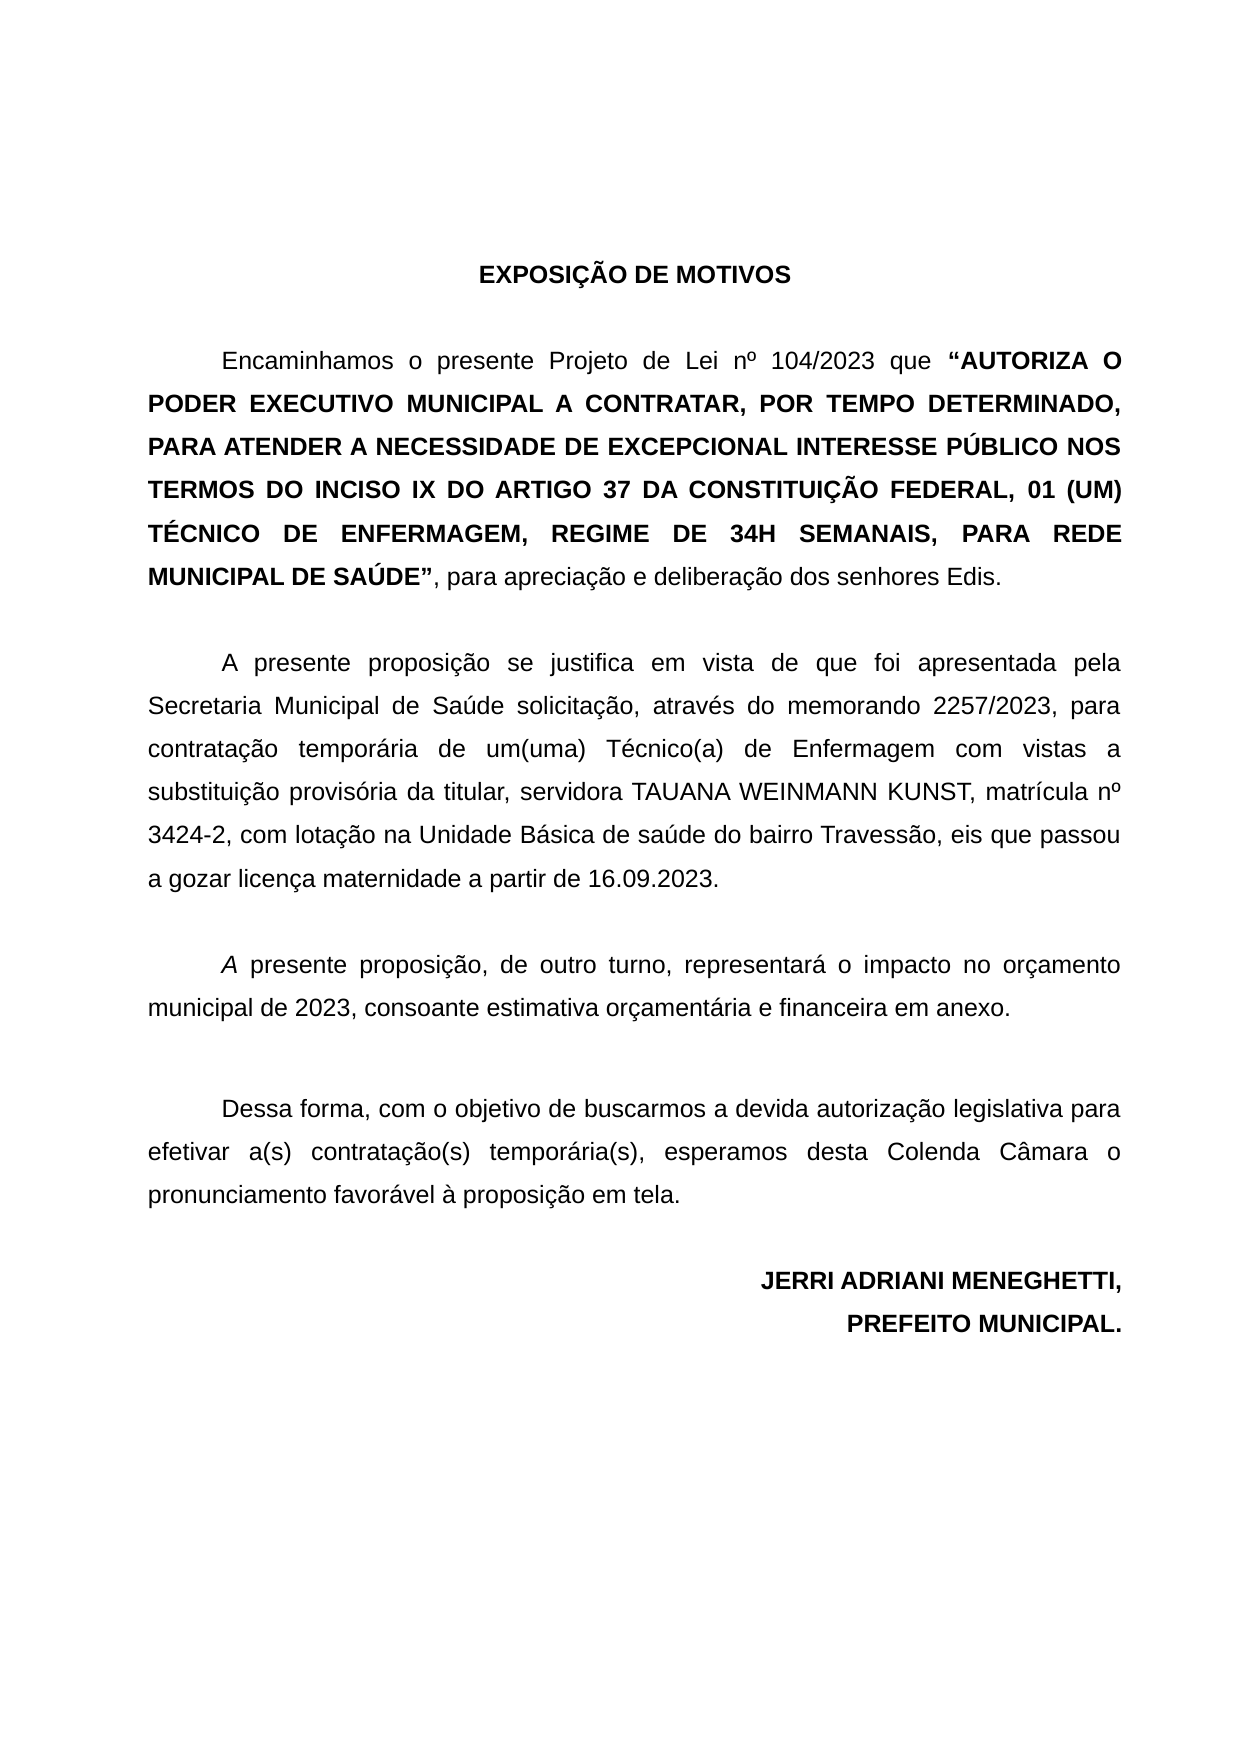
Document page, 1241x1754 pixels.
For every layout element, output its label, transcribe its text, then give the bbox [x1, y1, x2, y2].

text Encaminhamos o presente Projeto de Lei nº 104/2023 que “AUTORIZA O PODER EXECUTIVO MUNICIPAL A CONTRATAR, POR TEMPO DETERMINADO, PARA ATENDER A NECESSIDADE DE EXCEPCIONAL INTERESSE PÚBLICO NOS TERMOS DO INCISO IX DO ARTIGO 37 DA CONSTITUIÇÃO FEDERAL, 01 (UM) TÉCNICO DE ENFERMAGEM, REGIME DE 34H SEMANAIS, PARA REDE MUNICIPAL DE SAÚDE”, para apreciação e deliberação dos senhores Edis. [148, 346, 1122, 590]
text A presente proposição, de outro turno, representará o impacto no orçamento municipal de 2023, consoante estimativa orçamentária e financeira em anexo. [148, 950, 1122, 1022]
text JERRI ADRIANI MENEGHETTI, [516, 1266, 1122, 1295]
text Dessa forma, com o objetivo de buscarmos a devida autorização legislativa para efetivar a(s) contratação(s) temporária(s), esperamos desta Colenda Câmara o pronunciamento favorável à proposição em tela. [148, 1094, 1122, 1209]
text A presente proposição se justifica em vista de que foi apresentada pela Secretaria Municipal de Saúde solicitação, através do memorando 2257/2023, para contratação temporária de um(uma) Técnico(a) de Enfermagem com vistas a substituição provisória da titular, servidora TAUANA WEINMANN KUNST, matrícula nº 3424-2, com lotação na Unidade Básica de saúde do bairro Travessão, eis que passou a gozar licença maternidade a partir de 16.09.2023. [148, 648, 1122, 892]
text PREFEITO MUNICIPAL. [516, 1309, 1122, 1338]
text EXPOSIÇÃO DE MOTIVOS [148, 260, 1122, 288]
